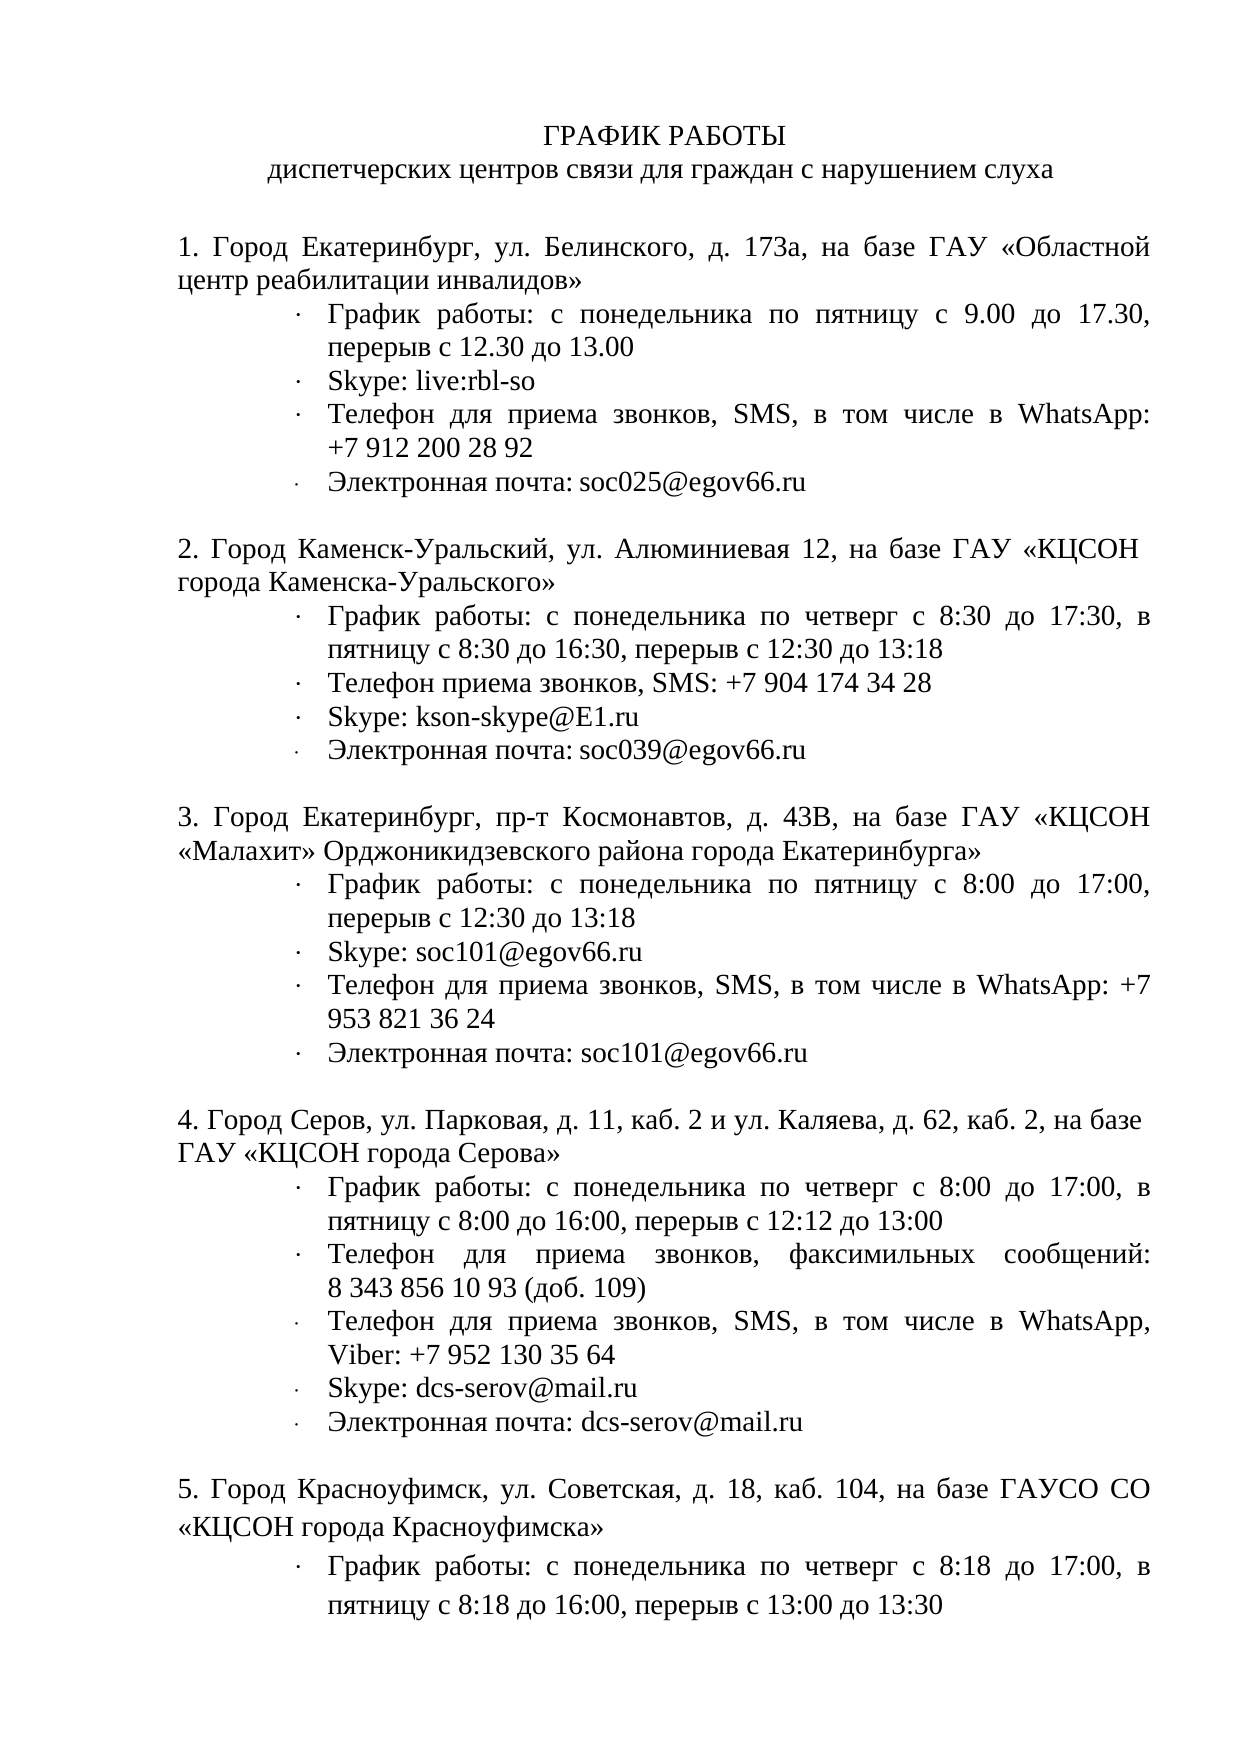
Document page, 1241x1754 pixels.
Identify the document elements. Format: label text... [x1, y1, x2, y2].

text диспетчерских центров связи для граждан с нарушением слуха [177, 152, 1152, 185]
list Телефон приема звонков, SMS: +7 904 174 34 28 [290, 665, 1152, 699]
list Электронная почта: soc039@egov66.ru [290, 732, 1152, 766]
text 2. Город Каменск-Уральский, ул. Алюминиевая 12, на базе ГАУ «КЦСОН города Каменска-Уральского» [177, 531, 1152, 598]
list Электронная почта: soc101@egov66.ru [290, 1035, 1152, 1068]
list Skype: soc101@egov66.ru [290, 934, 1152, 967]
list Skype: dcs-serov@mail.ru [290, 1370, 1152, 1404]
list Электронная почта: soc025@egov66.ru [290, 464, 1152, 497]
list Телефон для приема звонков, SMS, в том числе в WhatsApp: +7 912 200 28 92 [290, 397, 1152, 464]
list Телефон для приема звонков, факсимильных сообщений: 8 343 856 10 93 (доб. 109) [290, 1236, 1152, 1303]
text 1. Город Екатеринбург, ул. Белинского, д. 173а, на базе ГАУ «Областной центр реабилитации инвалидов» [177, 229, 1152, 296]
list Skype: kson-skype@E1.ru [290, 699, 1152, 732]
text 3. Город Екатеринбург, пр-т Космонавтов, д. 43В, на базе ГАУ «КЦСОН «Малахит» Орджоникидзевского района города Екатеринбурга» [177, 799, 1152, 867]
text 4. Город Серов, ул. Парковая, д. 11, каб. 2 и ул. Каляева, д. 62, каб. 2, на базе ГАУ «КЦСОН города Серова» [177, 1102, 1152, 1169]
list Электронная почта: dcs-serov@mail.ru [290, 1404, 1152, 1437]
list Skype: live:rbl-so [290, 363, 1152, 397]
list График работы: с понедельника по четверг с 8:18 до 17:00, в пятницу с 8:18 до 16:00, перерыв с 13:00 до 13:30 [290, 1548, 1152, 1620]
list Телефон для приема звонков, SMS, в том числе в WhatsApp: +7 953 821 36 24 [290, 967, 1152, 1035]
list График работы: с понедельника по четверг с 8:00 до 17:00, в пятницу с 8:00 до 16:00, перерыв с 12:12 до 13:00 [290, 1169, 1152, 1236]
list График работы: с понедельника по пятницу с 9.00 до 17.30, перерыв с 12.30 до 13.00 [290, 296, 1152, 363]
list График работы: с понедельника по пятницу с 8:00 до 17:00, перерыв с 12:30 до 13:18 [290, 867, 1152, 934]
text ГРАФИК РАБОТЫ [177, 118, 1152, 152]
list Телефон для приема звонков, SMS, в том числе в WhatsApp, Viber: +7 952 130 35 64 [290, 1303, 1152, 1370]
list График работы: с понедельника по четверг с 8:30 до 17:30, в пятницу с 8:30 до 16:30, перерыв с 12:30 до 13:18 [290, 598, 1152, 665]
text 5. Город Красноуфимск, ул. Советская, д. 18, каб. 104, на базе ГАУСО СО «КЦСОН города Красноуфимска» [177, 1471, 1152, 1543]
